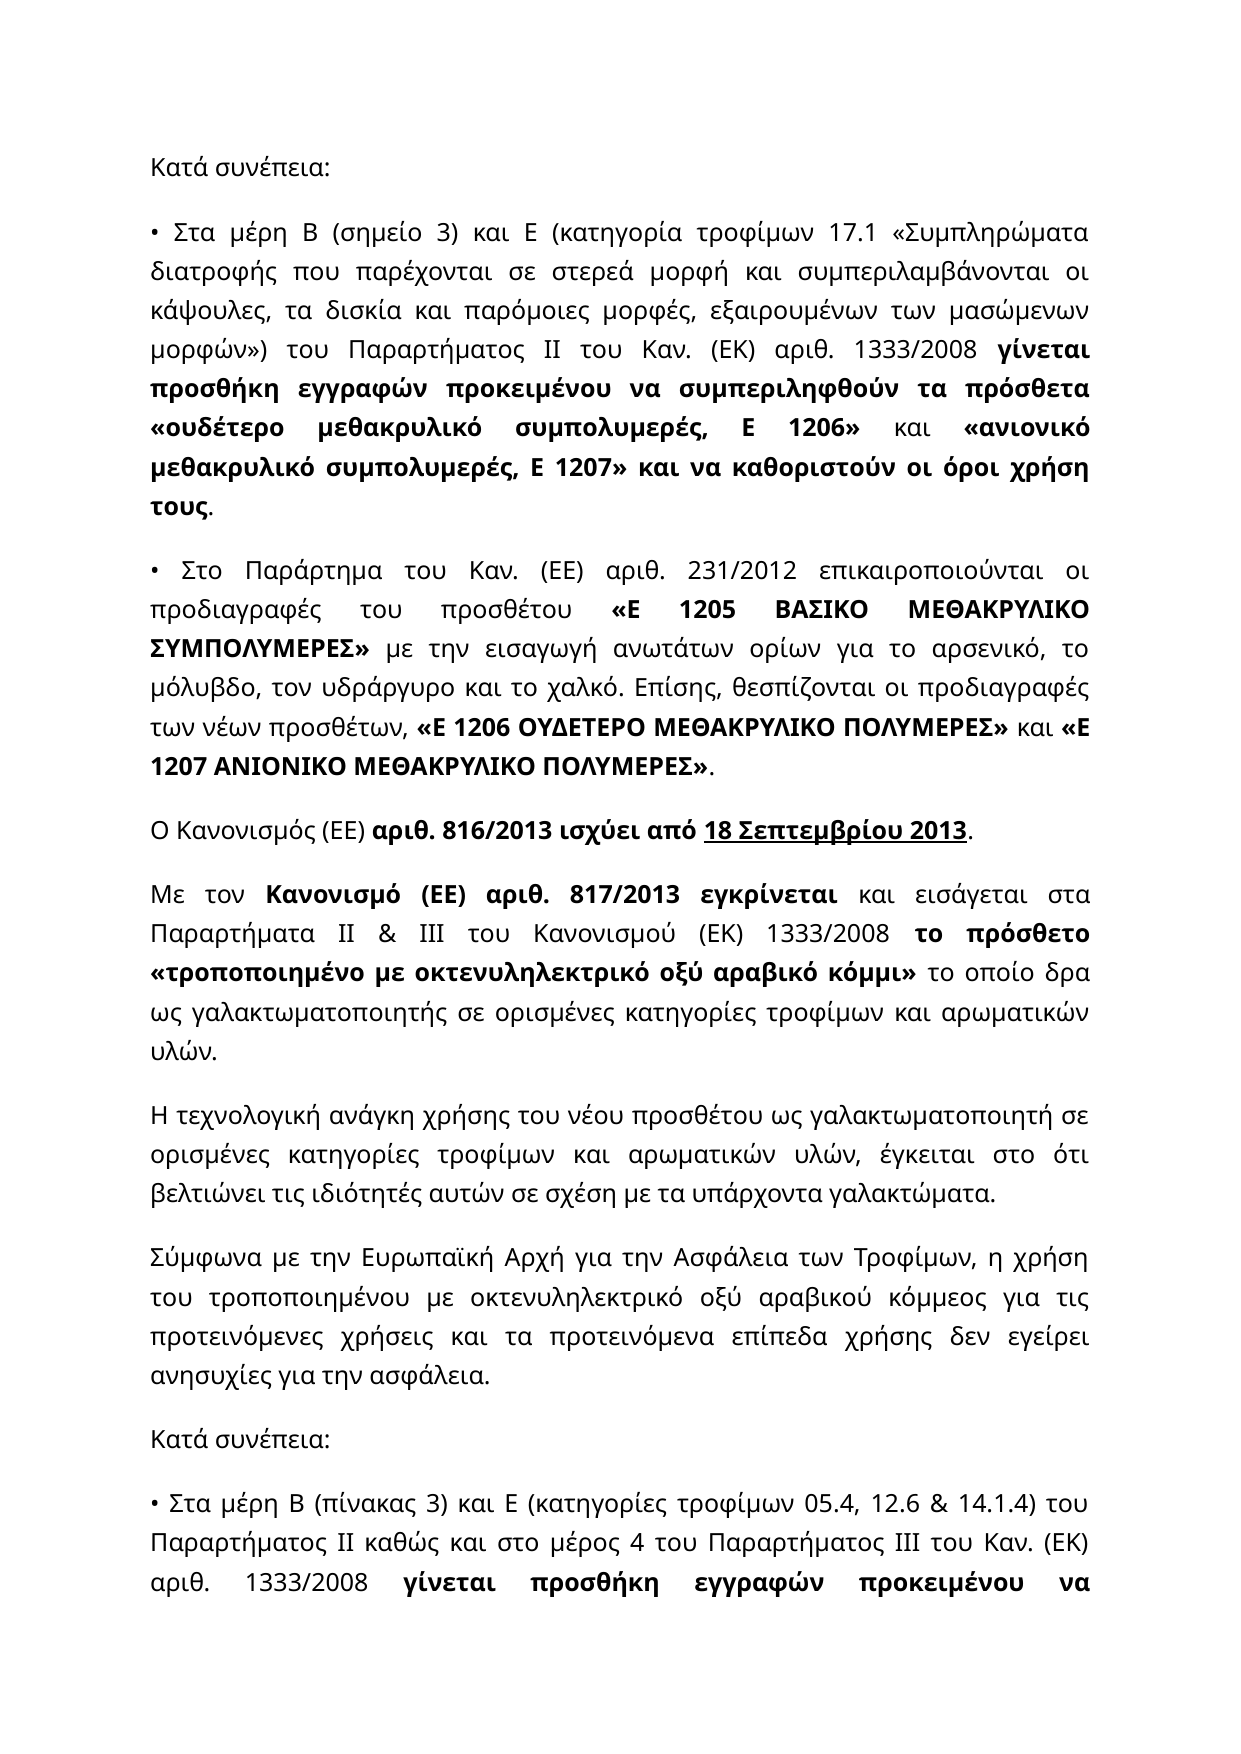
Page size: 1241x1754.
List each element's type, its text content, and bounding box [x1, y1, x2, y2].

text Κατά συνέπεια: [150, 1422, 1090, 1456]
text • Στα μέρη Β (σημείο 3) και Ε (κατηγορία τροφίμων 17.1 «Συμπληρώματα διατροφής που παρέχονται σε στερεά μορφή και συμπεριλαμβάνονται οι κάψουλες, τα δισκία και παρόμοιες μορφές, εξαιρουμένων των μασώμενων μορφών») του Παραρτήματος ΙΙ του Καν. (ΕΚ) αριθ. 1333/2008 γίνεται προσθήκη εγγραφών προκειμένου να συμπεριληφθούν τα πρόσθετα «ουδέτερο μεθακρυλικό συμπολυμερές, Ε 1206» και «ανιονικό μεθακρυλικό συμπολυμερές, Ε 1207» και να καθοριστούν οι όροι χρήση τους. [150, 214, 1090, 522]
text Η τεχνολογική ανάγκη χρήσης του νέου προσθέτου ως γαλακτωματοποιητή σε ορισμένες κατηγορίες τροφίμων και αρωματικών υλών, έγκειται στο ότι βελτιώνει τις ιδιότητές αυτών σε σχέση με τα υπάρχοντα γαλακτώματα. [150, 1097, 1090, 1210]
text Σύμφωνα με την Ευρωπαϊκή Αρχή για την Ασφάλεια των Τροφίμων, η χρήση του τροποποιημένου με οκτενυληλεκτρικό οξύ αραβικού κόμμεος για τις προτεινόμενες χρήσεις και τα προτεινόμενα επίπεδα χρήσης δεν εγείρει ανησυχίες για την ασφάλεια. [150, 1240, 1090, 1392]
text • Στα μέρη Β (πίνακας 3) και Ε (κατηγορίες τροφίμων 05.4, 12.6 & 14.1.4) του Παραρτήματος ΙΙ καθώς και στο μέρος 4 του Παραρτήματος ΙΙΙ του Καν. (ΕΚ) αριθ. 1333/2008 γίνεται προσθήκη εγγραφών προκειμένου να [150, 1486, 1090, 1598]
text Κατά συνέπεια: [150, 150, 1090, 184]
text Ο Κανονισμός (ΕΕ) αριθ. 816/2013 ισχύει από 18 Σεπτεμβρίου 2013. [150, 812, 1090, 847]
text Με τον Κανονισμό (ΕΕ) αριθ. 817/2013 εγκρίνεται και εισάγεται στα Παραρτήματα ΙΙ & ΙΙΙ του Κανονισμού (ΕΚ) 1333/2008 το πρόσθετο «τροποποιημένο με οκτενυληλεκτρικό οξύ αραβικό κόμμι» το οποίο δρα ως γαλακτωματοποιητής σε ορισμένες κατηγορίες τροφίμων και αρωματικών υλών. [150, 877, 1090, 1067]
text • Στο Παράρτημα του Καν. (ΕΕ) αριθ. 231/2012 επικαιροποιούνται οι προδιαγραφές του προσθέτου «Ε 1205 ΒΑΣΙΚΟ ΜΕΘΑΚΡΥΛΙΚΟ ΣΥΜΠΟΛΥΜΕΡΕΣ» με την εισαγωγή ανωτάτων ορίων για το αρσενικό, το μόλυβδο, τον υδράργυρο και το χαλκό. Επίσης, θεσπίζονται οι προδιαγραφές των νέων προσθέτων, «Ε 1206 ΟΥΔΕΤΕΡΟ ΜΕΘΑΚΡΥΛΙΚΟ ΠΟΛΥΜΕΡΕΣ» και «Ε 1207 ΑΝΙΟΝΙΚΟ ΜΕΘΑΚΡΥΛΙΚΟ ΠΟΛΥΜΕΡΕΣ». [150, 552, 1090, 782]
